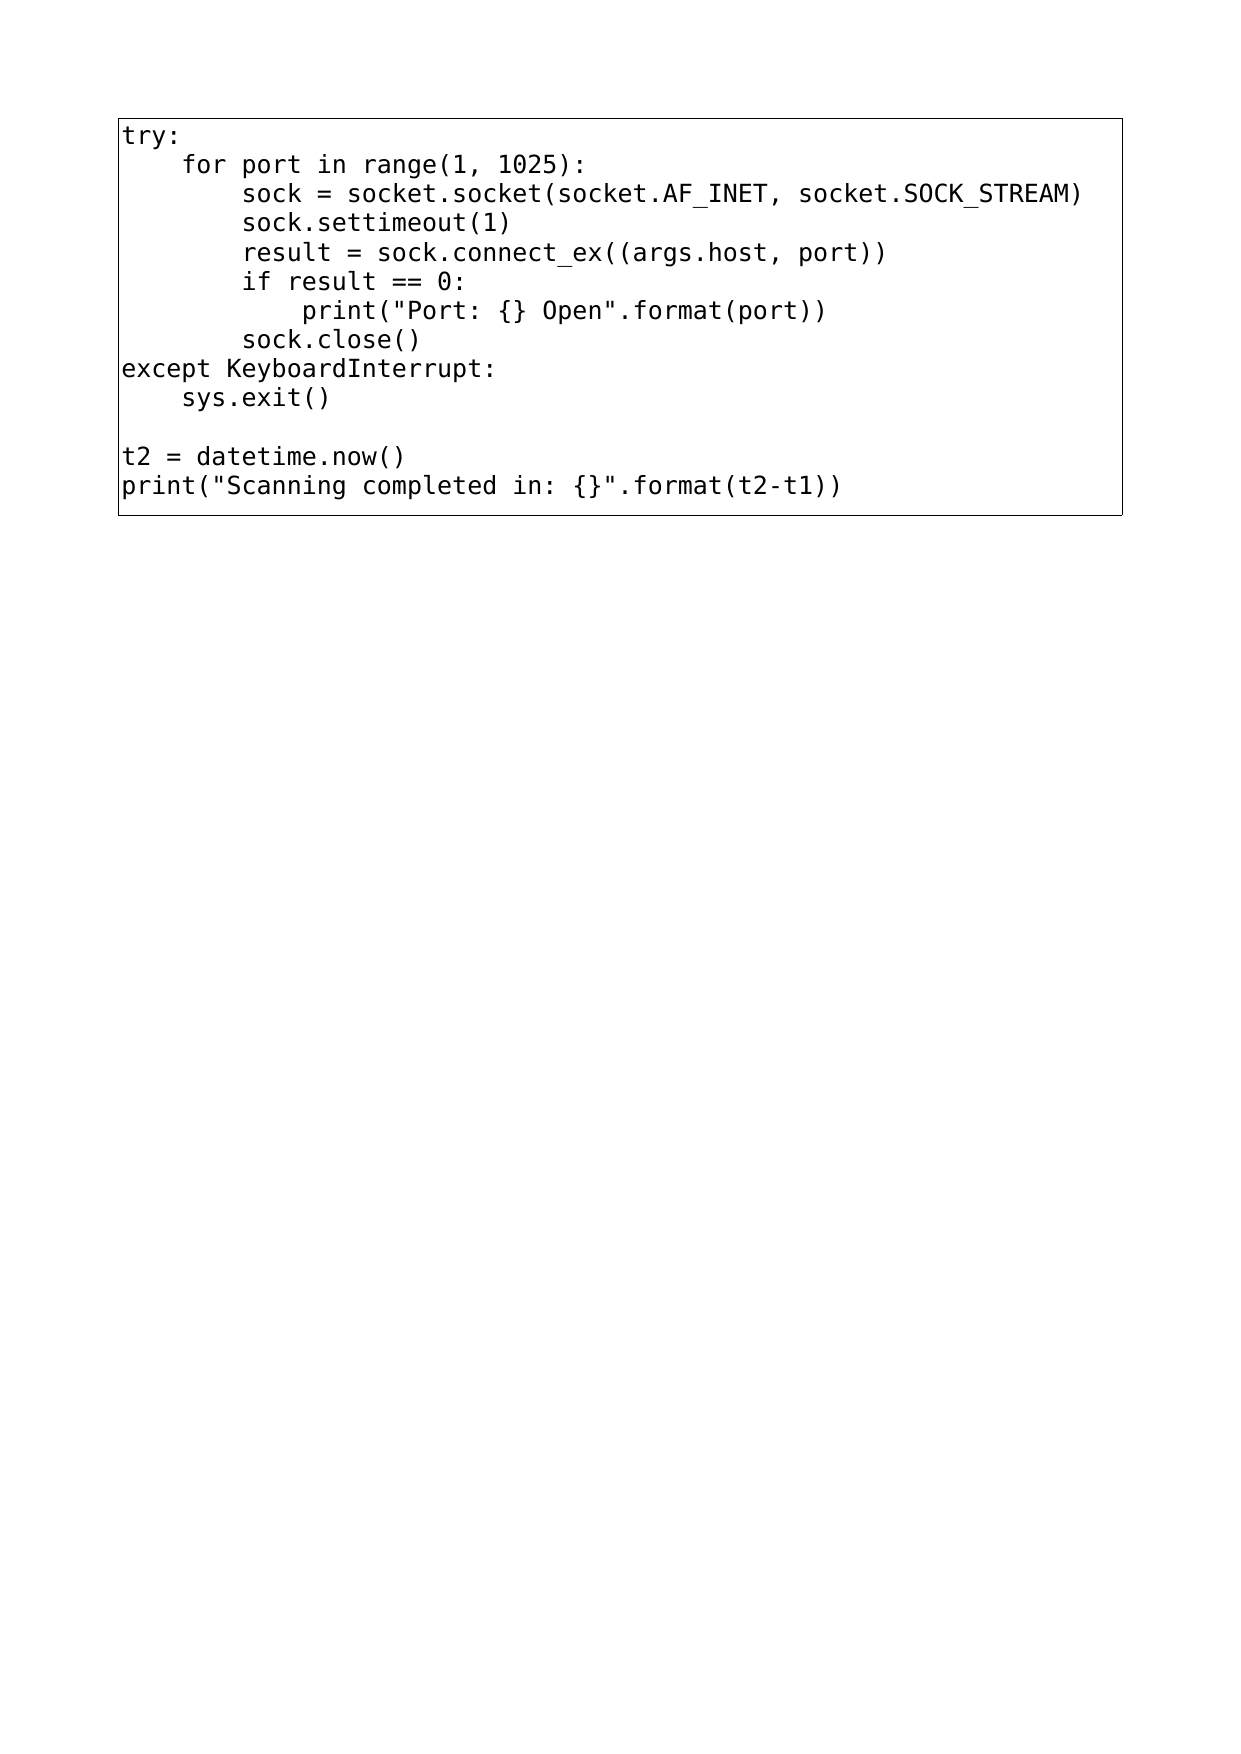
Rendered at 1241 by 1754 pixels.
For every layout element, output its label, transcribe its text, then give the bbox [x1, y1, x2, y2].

table_header try: for port in range(1, 1025): sock = socket.socket(socket.AF_INET, socket.SOCK_STREAM) sock.settimeout(1) result = sock.connect_ex((args.host, port)) if result == 0: print("Port: {} Open".format(port)) sock.close() except KeyboardInterrupt: sys.exit() t2 = datetime.now() print("Scanning completed in: {}".format(t2-t1)) [119, 119, 1122, 515]
